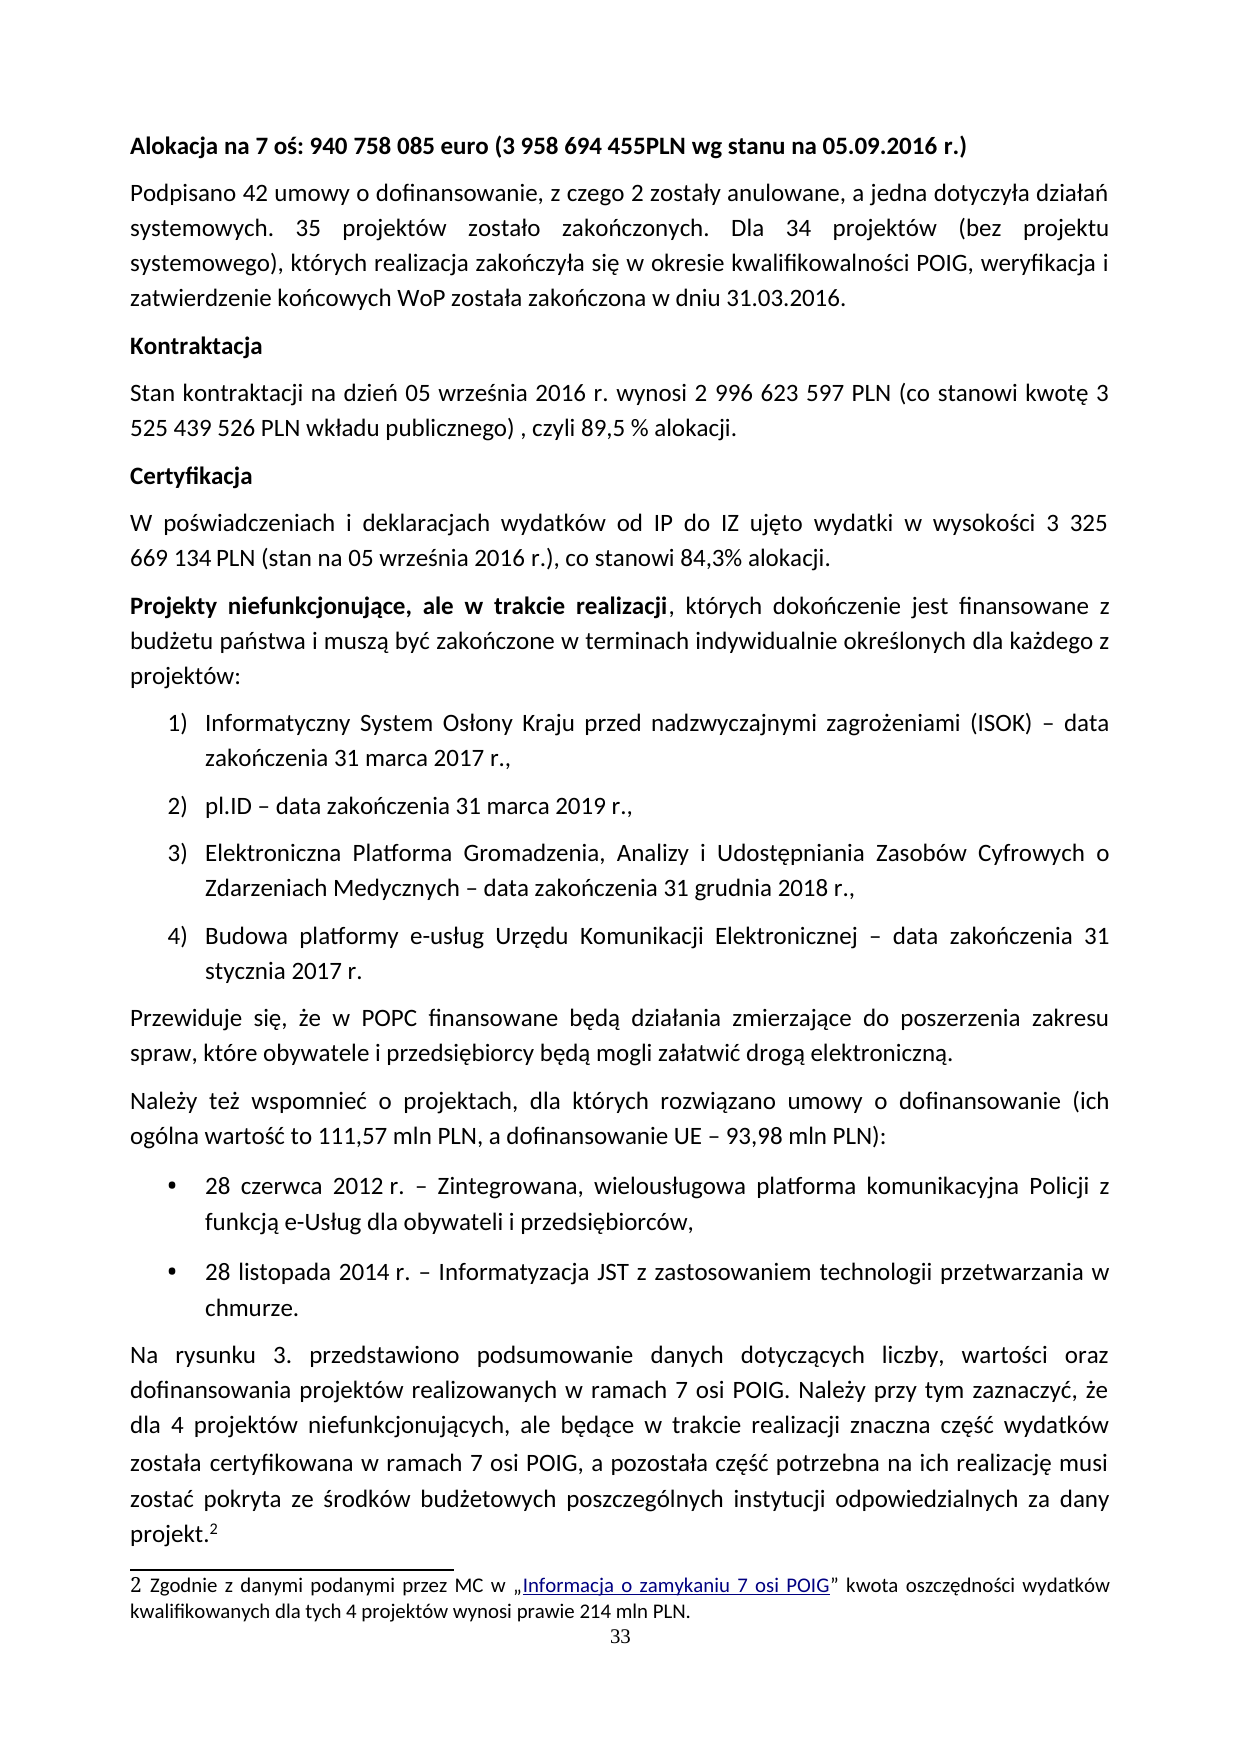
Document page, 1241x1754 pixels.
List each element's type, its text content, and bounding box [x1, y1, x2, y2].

list Elektroniczna Platforma Gromadzenia, Analizy i Udostępniania Zasobów Cyfrowych o Zdarzeniach Medycznych – data zakończenia 31 grudnia 2018 r., [167, 837, 1110, 903]
list 28 listopada 2014 r. – Informatyzacja JST z zastosowaniem technologii przetwarzania w chmurze. [167, 1253, 1110, 1322]
text Kontraktacja [130, 330, 1110, 360]
list pl.ID – data zakończenia 31 marca 2019 r., [167, 790, 1110, 820]
text Podpisano 42 umowy o dofinansowanie, z czego 2 zostały anulowane, a jedna dotyczyła działań systemowych. 35 projektów zostało zakończonych. Dla 34 projektów (bez projektu systemowego), których realizacja zakończyła się w okresie kwalifikowalności POIG, weryfikacja i zatwierdzenie końcowych WoP została zakończona w dniu 31.03.2016. [130, 177, 1110, 313]
text Przewiduje się, że w POPC finansowane będą działania zmierzające do poszerzenia zakresu spraw, które obywatele i przedsiębiorcy będą mogli załatwić drogą elektroniczną. [130, 1002, 1110, 1068]
text W poświadczeniach i deklaracjach wydatków od IP do IZ ujęto wydatki w wysokości 3 325 669 134 PLN (stan na 05 września 2016 r.), co stanowi 84,3% alokacji. [130, 507, 1110, 573]
list Budowa platformy e-usług Urzędu Komunikacji Elektronicznej – data zakończenia 31 stycznia 2017 r. [167, 920, 1110, 985]
text Projekty niefunkcjonujące, ale w trakcie realizacji, których dokończenie jest finansowane z budżetu państwa i muszą być zakończone w terminach indywidualnie określonych dla każdego z projektów: [130, 590, 1110, 690]
text Stan kontraktacji na dzień 05 września 2016 r. wynosi 2 996 623 597 PLN (co stanowi kwotę 3 525 439 526 PLN wkładu publicznego) , czyli 89,5 % alokacji. [130, 377, 1110, 443]
text Należy też wspomnieć o projektach, dla których rozwiązano umowy o dofinansowanie (ich ogólna wartość to 111,57 mln PLN, a dofinansowanie UE – 93,98 mln PLN): [130, 1085, 1110, 1150]
list Informatyczny System Osłony Kraju przed nadzwyczajnymi zagrożeniami (ISOK) – data zakończenia 31 marca 2017 r., [167, 707, 1110, 773]
text Alokacja na 7 oś: 940 758 085 euro (3 958 694 455PLN wg stanu na 05.09.2016 r.) [130, 130, 1110, 160]
list 28 czerwca 2012 r. – Zintegrowana, wielousługowa platforma komunikacyjna Policji z funkcją e-Usług dla obywateli i przedsiębiorców, [167, 1167, 1110, 1236]
text Na rysunku 3. przedstawiono podsumowanie danych dotyczących liczby, wartości oraz dofinansowania projektów realizowanych w ramach 7 osi POIG. Należy przy tym zaznaczyć, że dla 4 projektów niefunkcjonujących, ale będące w trakcie realizacji znaczna część wydatków została certyfikowana w ramach 7 osi POIG, a pozostała część potrzebna na ich realizację musi zostać pokryta ze środków budżetowych poszczególnych instytucji odpowiedzialnych za dany projekt. [130, 1339, 1110, 1549]
text Zgodnie z danymi podanymi przez MC w „Informacja o zamykaniu 7 osi POIG” kwota oszczędności wydatków kwalifikowanych dla tych 4 projektów wynosi prawie 214 mln PLN. [130, 1570, 1110, 1624]
text Certyfikacja [130, 460, 1110, 490]
